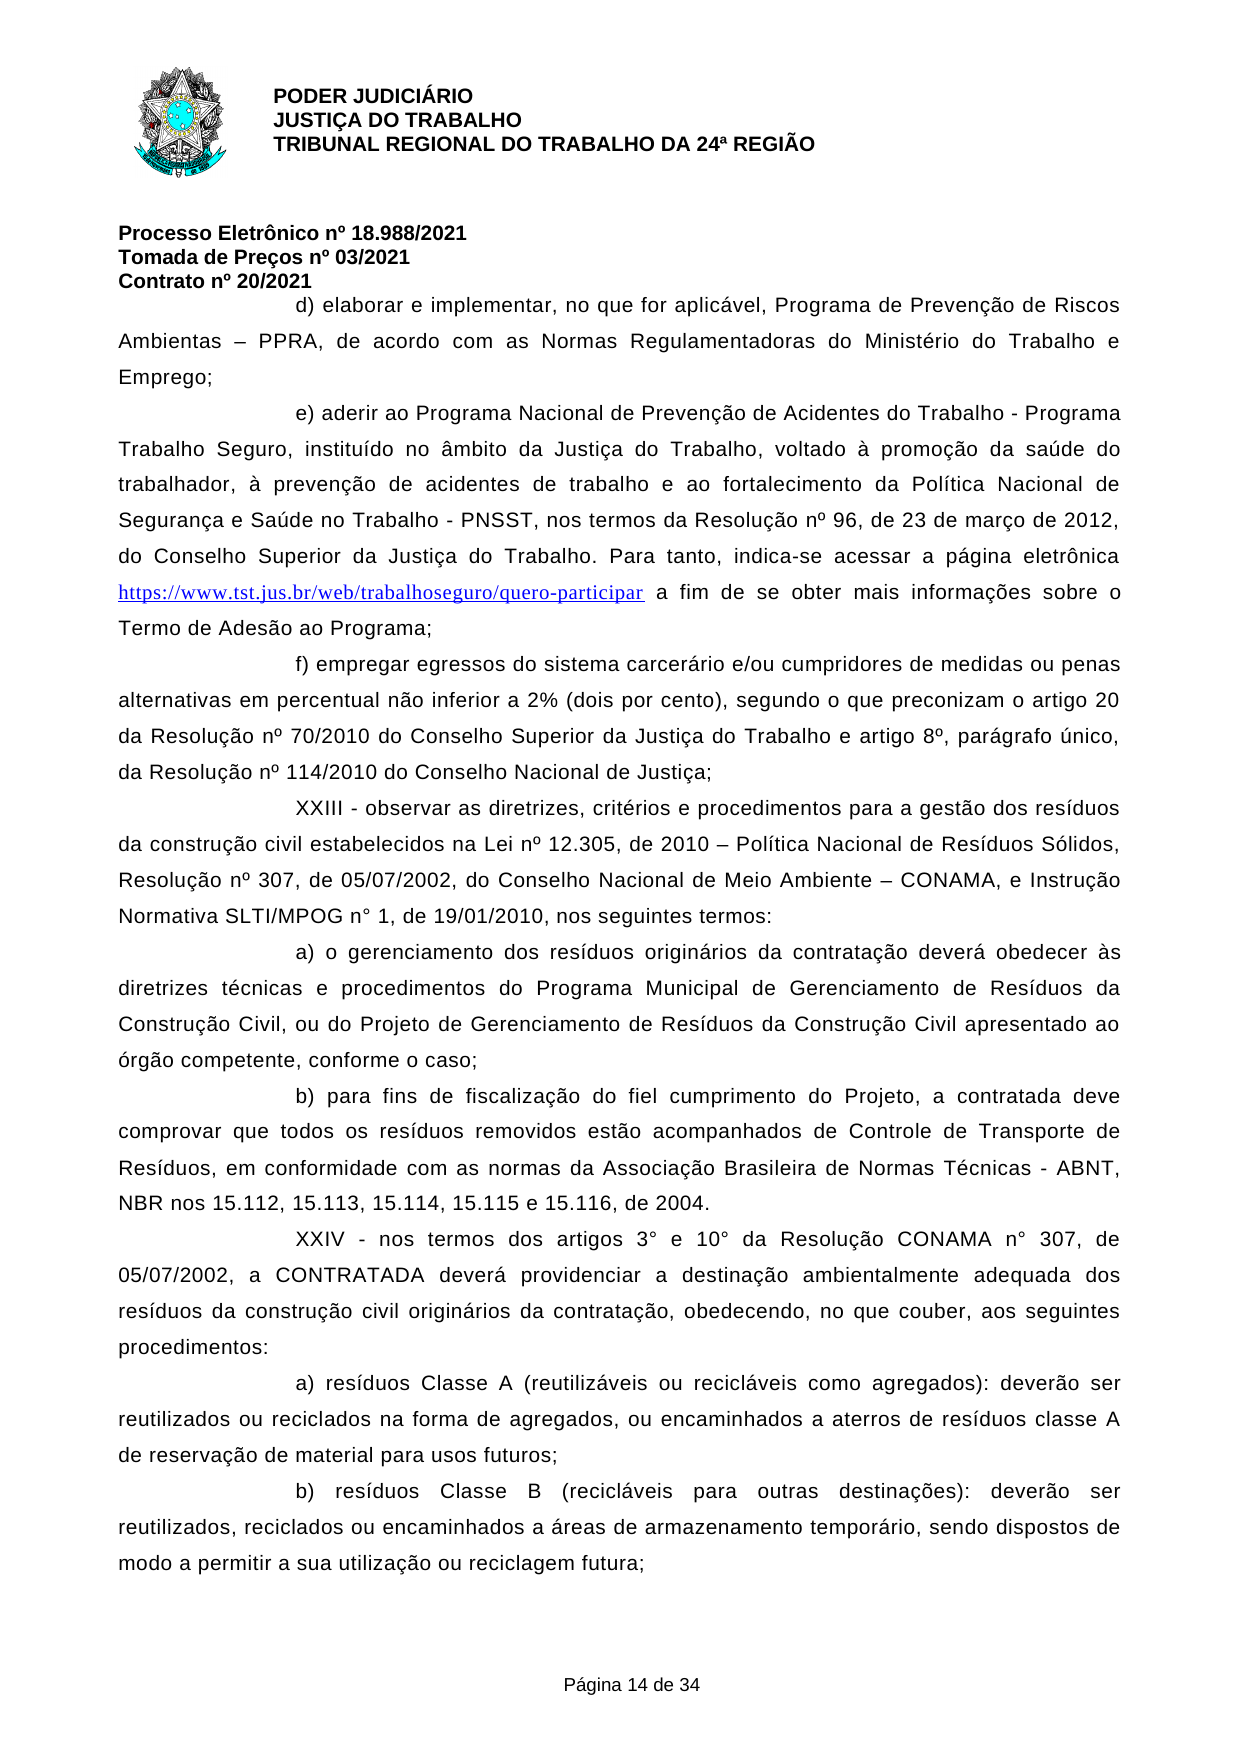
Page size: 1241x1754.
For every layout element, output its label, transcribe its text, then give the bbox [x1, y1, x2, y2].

text b) para fins de fiscalização do fiel cumprimento do Projeto, a contratada deve comprovar que todos os resíduos removidos estão acompanhados de Controle de Transporte de Resíduos, em conformidade com as normas da Associação Brasileira de Normas Técnicas - ABNT, NBR nos 15.112, 15.113, 15.114, 15.115 e 15.116, de 2004. [118, 1083, 1122, 1215]
text XXIII - observar as diretrizes, critérios e procedimentos para a gestão dos resíduos da construção civil estabelecidos na Lei nº 12.305, de 2010 – Política Nacional de Resíduos Sólidos, Resolução nº 307, de 05/07/2002, do Conselho Nacional de Meio Ambiente – CONAMA, e Instrução Normativa SLTI/MPOG n° 1, de 19/01/2010, nos seguintes termos: [118, 796, 1122, 928]
text f) empregar egressos do sistema carcerário e/ou cumpridores de medidas ou penas alternativas em percentual não inferior a 2% (dois por cento), segundo o que preconizam o artigo 20 da Resolução nº 70/2010 do Conselho Superior da Justiça do Trabalho e artigo 8º, parágrafo único, da Resolução nº 114/2010 do Conselho Nacional de Justiça; [118, 652, 1122, 784]
text d) elaborar e implementar, no que for aplicável, Programa de Prevenção de Riscos Ambientas – PPRA, de acordo com as Normas Regulamentadoras do Ministério do Trabalho e Emprego; [118, 293, 1122, 388]
text a) resíduos Classe A (reutilizáveis ou recicláveis como agregados): deverão ser reutilizados ou reciclados na forma de agregados, ou encaminhados a aterros de resíduos classe A de reservação de material para usos futuros; [118, 1371, 1122, 1467]
text a) o gerenciamento dos resíduos originários da contratação deverá obedecer às diretrizes técnicas e procedimentos do Programa Municipal de Gerenciamento de Resíduos da Construção Civil, ou do Projeto de Gerenciamento de Resíduos da Construção Civil apresentado ao órgão competente, conforme o caso; [118, 940, 1122, 1071]
text e) aderir ao Programa Nacional de Prevenção de Acidentes do Trabalho - Programa Trabalho Seguro, instituído no âmbito da Justiça do Trabalho, voltado à promoção da saúde do trabalhador, à prevenção de acidentes de trabalho e ao fortalecimento da Política Nacional de Segurança e Saúde no Trabalho - PNSST, nos termos da Resolução nº 96, de 23 de março de 2012, do Conselho Superior da Justiça do Trabalho. Para tanto, indica-se acessar a página eletrônica https://www.tst.jus.br/web/trabalhoseguro/quero-participar a fim de se obter mais informações sobre o Termo de Adesão ao Programa; [118, 400, 1122, 640]
text XXIV - nos termos dos artigos 3° e 10° da Resolução CONAMA n° 307, de 05/07/2002, a CONTRATADA deverá providenciar a destinação ambientalmente adequada dos resíduos da construção civil originários da contratação, obedecendo, no que couber, aos seguintes procedimentos: [118, 1227, 1122, 1359]
text b) resíduos Classe B (recicláveis para outras destinações): deverão ser reutilizados, reciclados ou encaminhados a áreas de armazenamento temporário, sendo dispostos de modo a permitir a sua utilização ou reciclagem futura; [118, 1479, 1122, 1574]
picture [133, 66, 228, 178]
